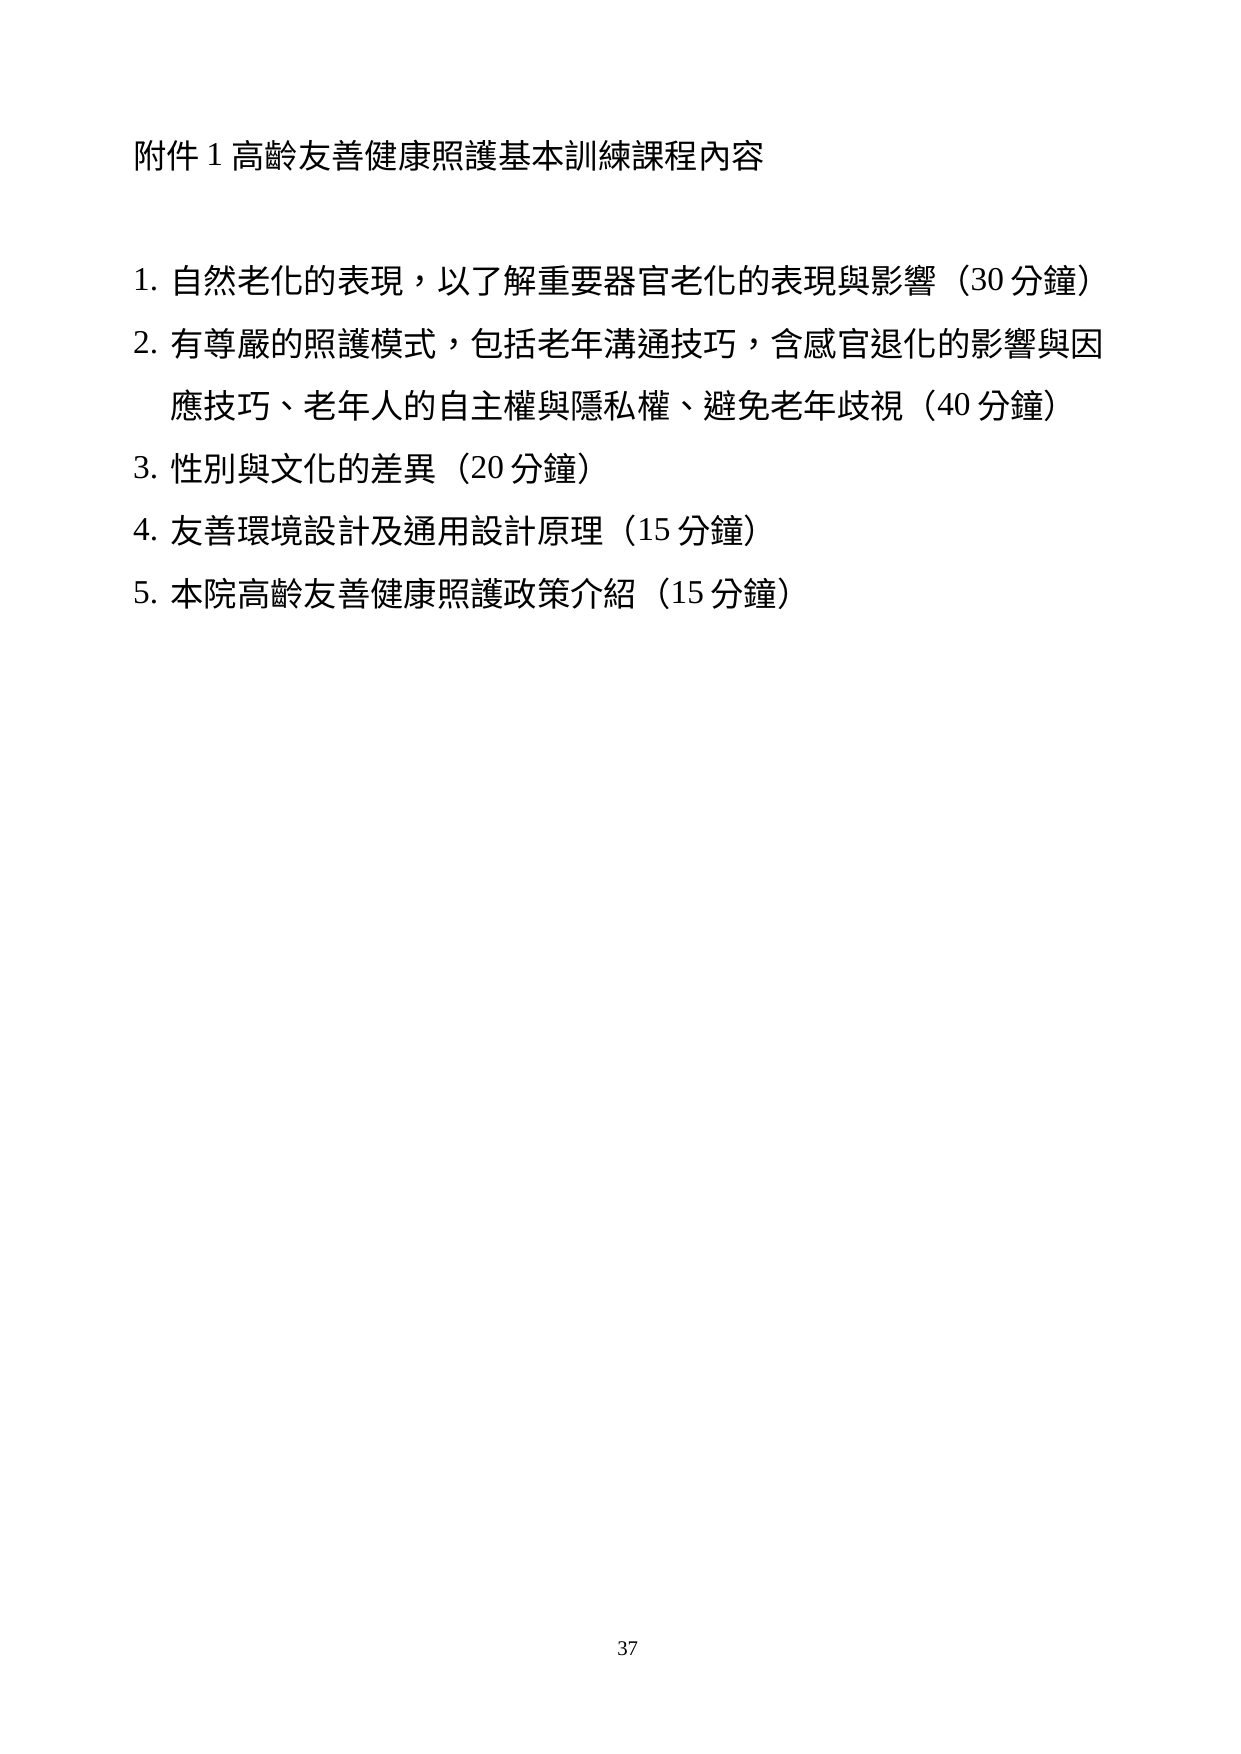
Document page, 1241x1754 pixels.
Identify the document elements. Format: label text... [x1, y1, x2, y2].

list 有尊嚴的照護模式，包括老年溝通技巧，含感官退化的影響與因應技巧、老年人的自主權與隱私權、避免老年歧視（40分鐘） [133, 300, 1122, 425]
list 性別與文化的差異（20分鐘） [133, 425, 1122, 487]
text 附件1 高齡友善健康照護基本訓練課程內容 [133, 112, 1122, 175]
list 自然老化的表現，以了解重要器官老化的表現與影響（30分鐘） [133, 237, 1122, 300]
list 本院高齡友善健康照護政策介紹（15分鐘） [133, 550, 1122, 612]
list 友善環境設計及通用設計原理（15分鐘） [133, 487, 1122, 550]
